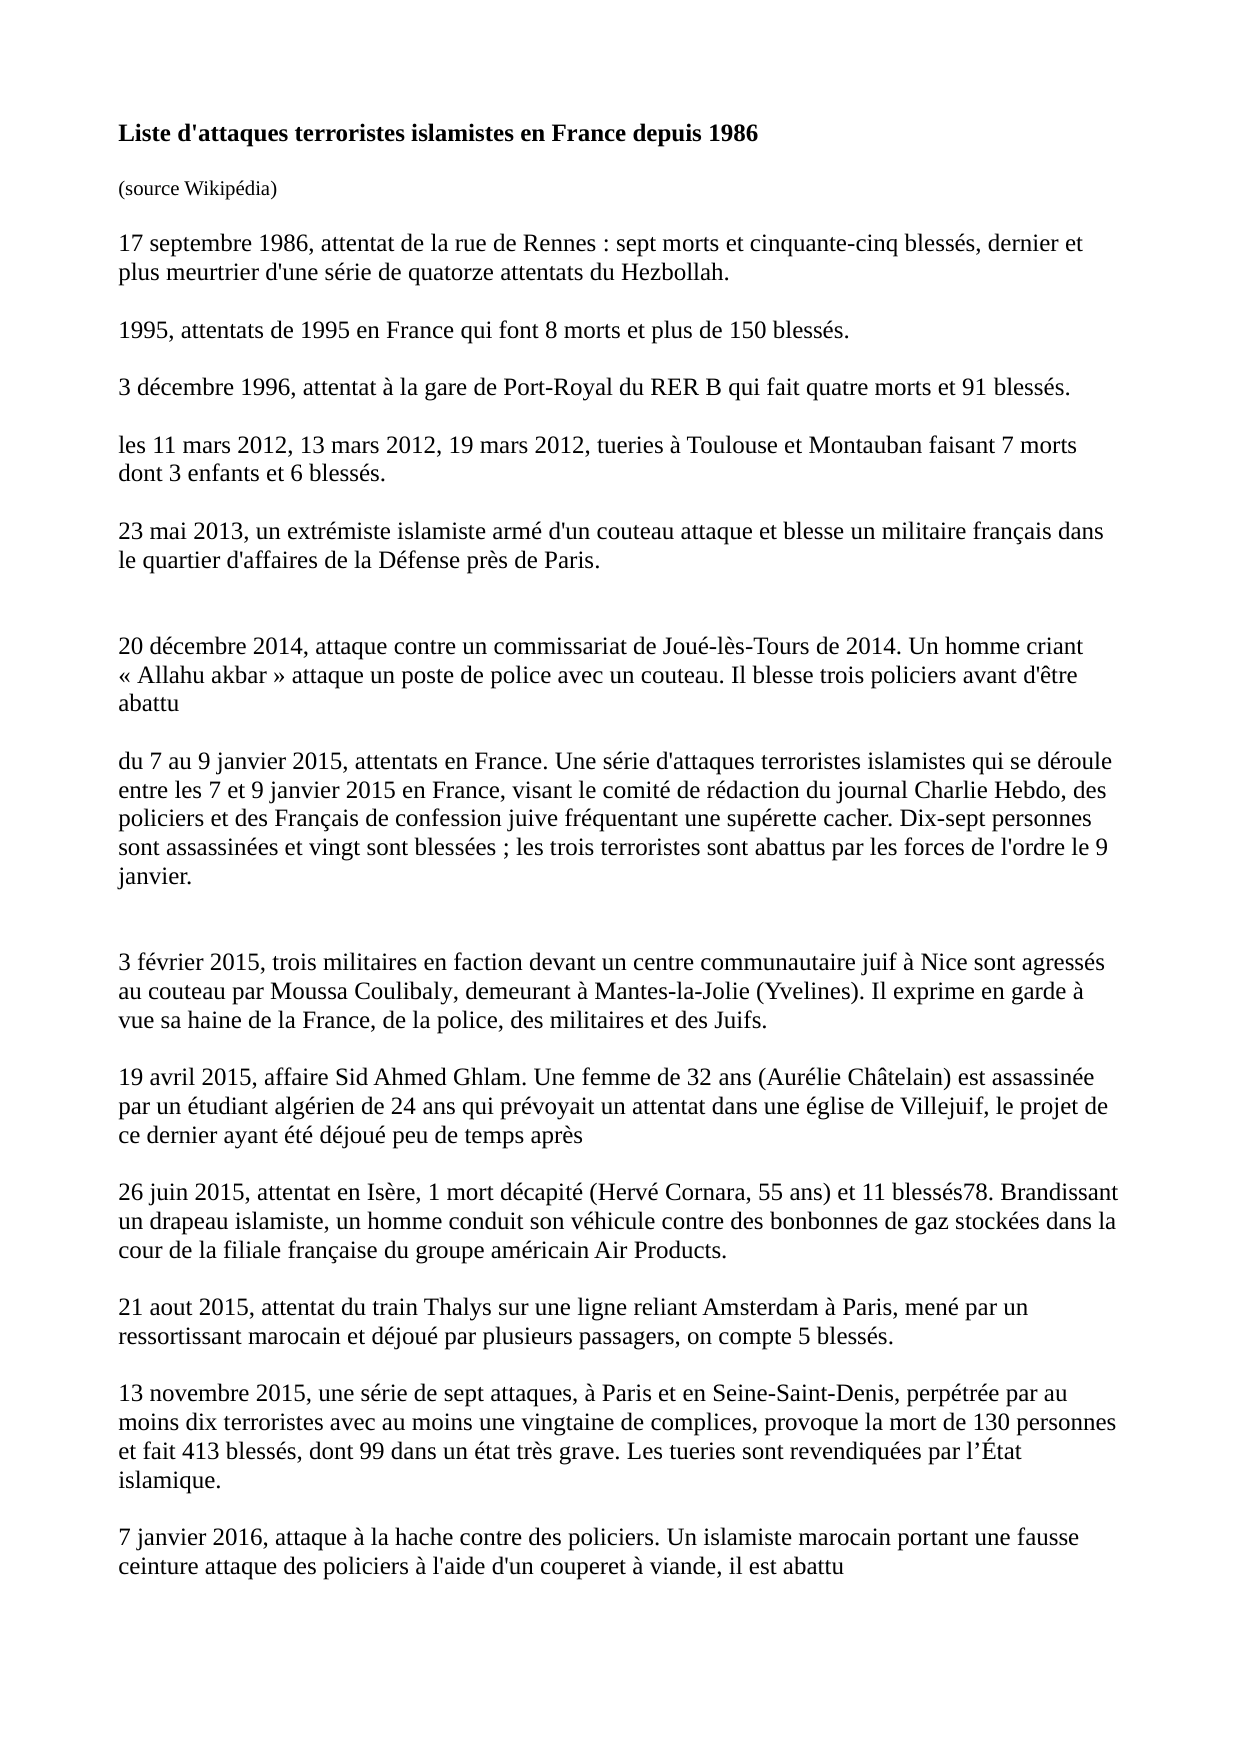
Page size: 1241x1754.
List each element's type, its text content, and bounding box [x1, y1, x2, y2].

text 17 septembre 1986, attentat de la rue de Rennes : sept morts et cinquante-cinq blessés, dernier et plus meurtrier d'une série de quatorze attentats du Hezbollah. [118, 228, 1122, 286]
text (source Wikipédia) [118, 176, 1122, 200]
text du 7 au 9 janvier 2015, attentats en France. Une série d'attaques terroristes islamistes qui se déroule entre les 7 et 9 janvier 2015 en France, visant le comité de rédaction du journal Charlie Hebdo, des policiers et des Français de confession juive fréquentant une supérette cacher. Dix-sept personnes sont assassinées et vingt sont blessées ; les trois terroristes sont abattus par les forces de l'ordre le 9 janvier. [118, 746, 1122, 890]
text 13 novembre 2015, une série de sept attaques, à Paris et en Seine-Saint-Denis, perpétrée par au moins dix terroristes avec au moins une vingtaine de complices, provoque la mort de 130 personnes et fait 413 blessés, dont 99 dans un état très grave. Les tueries sont revendiquées par l’État islamique. [118, 1378, 1122, 1493]
text 3 février 2015, trois militaires en faction devant un centre communautaire juif à Nice sont agressés au couteau par Moussa Coulibaly, demeurant à Mantes-la-Jolie (Yvelines). Il exprime en garde à vue sa haine de la France, de la police, des militaires et des Juifs. [118, 947, 1122, 1033]
text 26 juin 2015, attentat en Isère, 1 mort décapité (Hervé Cornara, 55 ans) et 11 blessés78. Brandissant un drapeau islamiste, un homme conduit son véhicule contre des bonbonnes de gaz stockées dans la cour de la filiale française du groupe américain Air Products. [118, 1177, 1122, 1263]
text les 11 mars 2012, 13 mars 2012, 19 mars 2012, tueries à Toulouse et Montauban faisant 7 morts dont 3 enfants et 6 blessés. [118, 430, 1122, 487]
text 7 janvier 2016, attaque à la hache contre des policiers. Un islamiste marocain portant une fausse ceinture attaque des policiers à l'aide d'un couperet à viande, il est abattu [118, 1522, 1122, 1580]
text 1995, attentats de 1995 en France qui font 8 morts et plus de 150 blessés. [118, 315, 1122, 343]
text Liste d'attaques terroristes islamistes en France depuis 1986 [118, 118, 1122, 147]
text 21 aout 2015, attentat du train Thalys sur une ligne reliant Amsterdam à Paris, mené par un ressortissant marocain et déjoué par plusieurs passagers, on compte 5 blessés. [118, 1292, 1122, 1350]
text 20 décembre 2014, attaque contre un commissariat de Joué-lès-Tours de 2014. Un homme criant « Allahu akbar » attaque un poste de police avec un couteau. Il blesse trois policiers avant d'être abattu [118, 631, 1122, 717]
text 19 avril 2015, affaire Sid Ahmed Ghlam. Une femme de 32 ans (Aurélie Châtelain) est assassinée par un étudiant algérien de 24 ans qui prévoyait un attentat dans une église de Villejuif, le projet de ce dernier ayant été déjoué peu de temps après [118, 1062, 1122, 1148]
text 23 mai 2013, un extrémiste islamiste armé d'un couteau attaque et blesse un militaire français dans le quartier d'affaires de la Défense près de Paris. [118, 516, 1122, 573]
text 3 décembre 1996, attentat à la gare de Port-Royal du RER B qui fait quatre morts et 91 blessés. [118, 372, 1122, 401]
